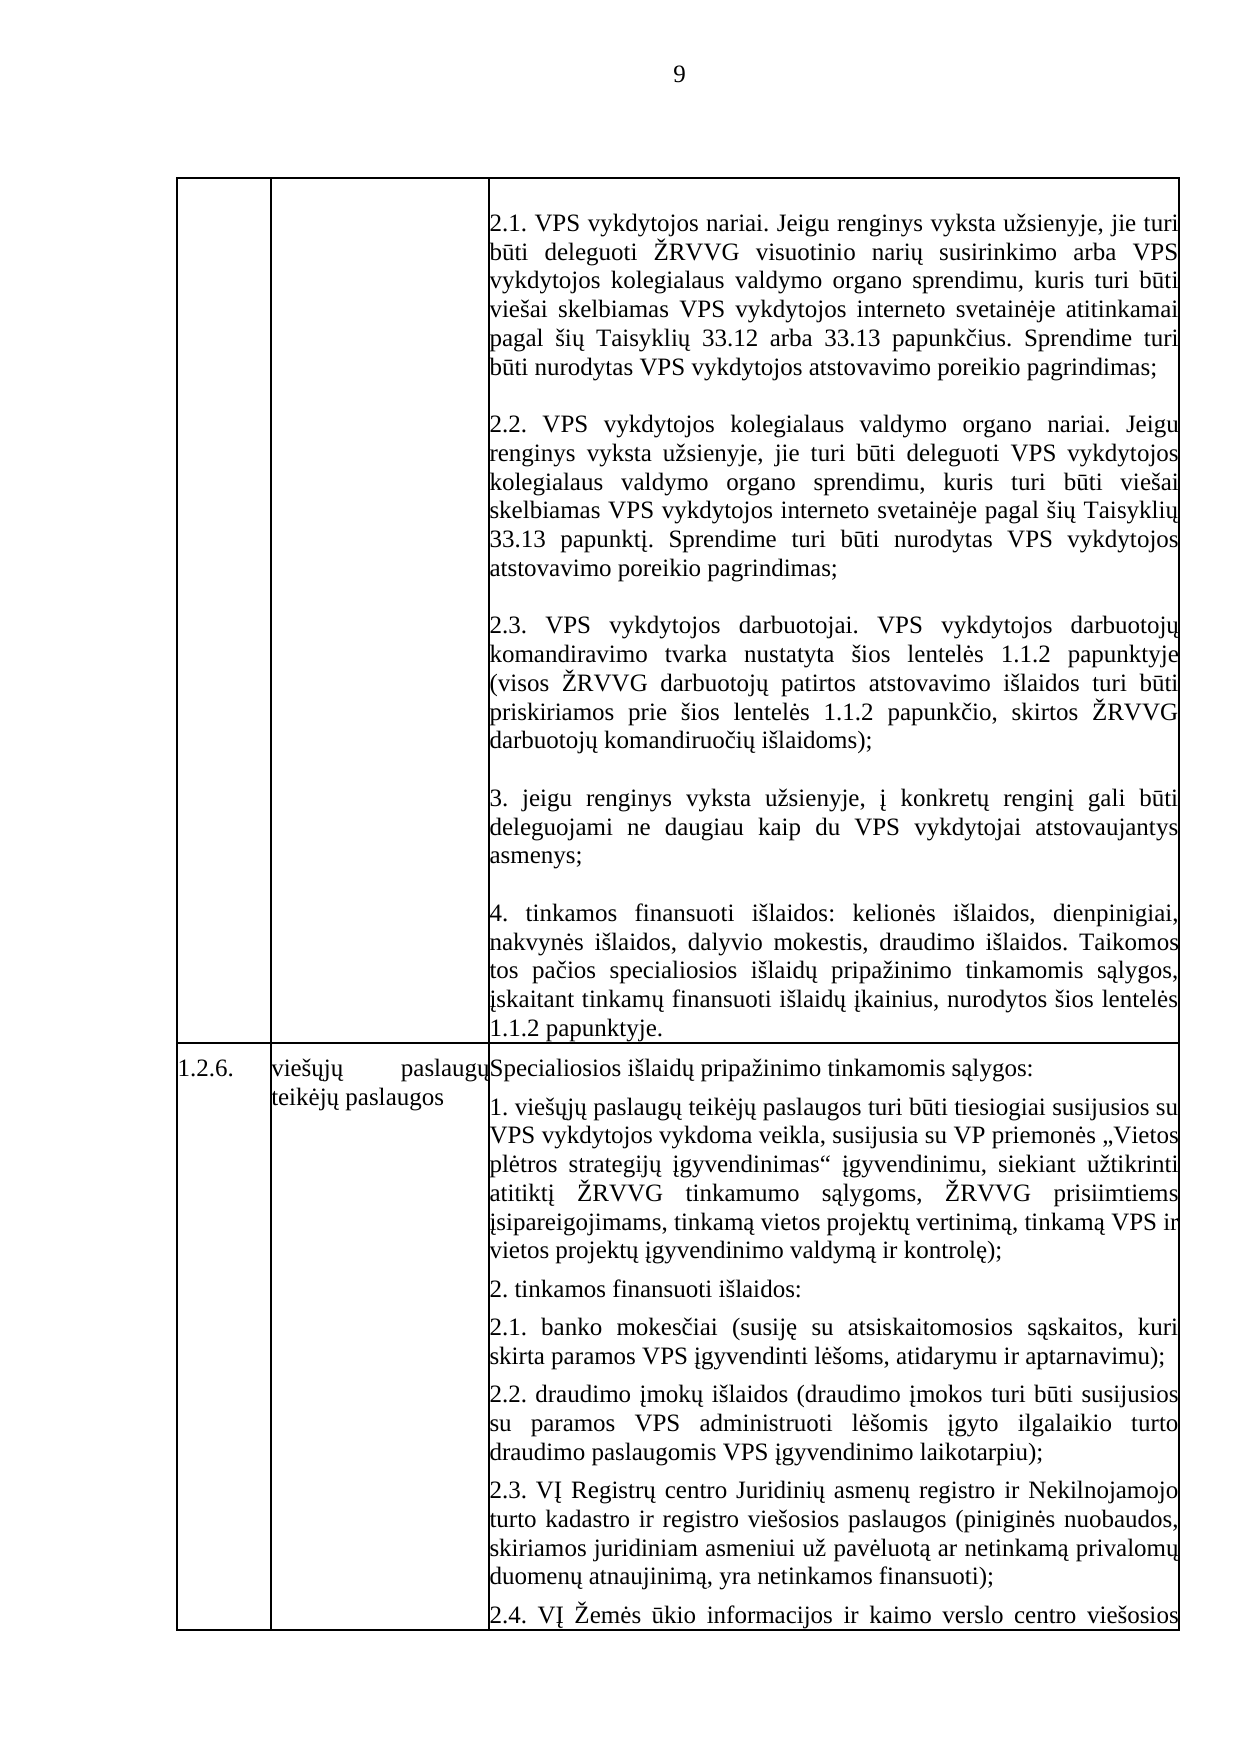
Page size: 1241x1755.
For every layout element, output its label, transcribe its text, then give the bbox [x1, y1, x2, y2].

table_cell 1.2.6. [178, 1044, 270, 1628]
table_cell [272, 179, 488, 1042]
table_cell Specialiosios išlaidų pripažinimo tinkamomis sąlygos: 1. viešųjų paslaugų teikėjų paslaugos turi būti tiesiogiai susijusios su VPS vykdytojos vykdoma veikla, susijusia su VP priemonės „Vietos plėtros strategijų įgyvendinimas“ įgyvendinimu, siekiant užtikrinti atitiktį ŽRVVG tinkamumo sąlygoms, ŽRVVG prisiimtiems įsipareigojimams, tinkamą vietos projektų vertinimą, tinkamą VPS ir vietos projektų įgyvendinimo valdymą ir kontrolę); 2. tinkamos finansuoti išlaidos: 2.1. banko mokesčiai (susiję su atsiskaitomosios sąskaitos, kuri skirta paramos VPS įgyvendinti lėšoms, atidarymu ir aptarnavimu); 2.2. draudimo įmokų išlaidos (draudimo įmokos turi būti susijusios su paramos VPS administruoti lėšomis įgyto ilgalaikio turto draudimo paslaugomis VPS įgyvendinimo laikotarpiu); 2.3. VĮ Registrų centro Juridinių asmenų registro ir Nekilnojamojo turto kadastro ir registro viešosios paslaugos (piniginės nuobaudos, skiriamos juridiniam asmeniui už pavėluotą ar netinkamą privalomų duomenų atnaujinimą, yra netinkamos finansuoti); 2.4. VĮ Žemės ūkio informacijos ir kaimo verslo centro viešosios [490, 1044, 1178, 1628]
table_cell [178, 179, 270, 1042]
table_cell 2.1. VPS vykdytojos nariai. Jeigu renginys vyksta užsienyje, jie turi būti deleguoti ŽRVVG visuotinio narių susirinkimo arba VPS vykdytojos kolegialaus valdymo organo sprendimu, kuris turi būti viešai skelbiamas VPS vykdytojos interneto svetainėje atitinkamai pagal šių Taisyklių 33.12 arba 33.13 papunkčius. Sprendime turi būti nurodytas VPS vykdytojos atstovavimo poreikio pagrindimas; 2.2. VPS vykdytojos kolegialaus valdymo organo nariai. Jeigu renginys vyksta užsienyje, jie turi būti deleguoti VPS vykdytojos kolegialaus valdymo organo sprendimu, kuris turi būti viešai skelbiamas VPS vykdytojos interneto svetainėje pagal šių Taisyklių 33.13 papunktį. Sprendime turi būti nurodytas VPS vykdytojos atstovavimo poreikio pagrindimas; 2.3. VPS vykdytojos darbuotojai. VPS vykdytojos darbuotojų komandiravimo tvarka nustatyta šios lentelės 1.1.2 papunktyje (visos ŽRVVG darbuotojų patirtos atstovavimo išlaidos turi būti priskiriamos prie šios lentelės 1.1.2 papunkčio, skirtos ŽRVVG darbuotojų komandiruočių išlaidoms); 3. jeigu renginys vyksta užsienyje, į konkretų renginį gali būti deleguojami ne daugiau kaip du VPS vykdytojai atstovaujantys asmenys; 4. tinkamos finansuoti išlaidos: kelionės išlaidos, dienpinigiai, nakvynės išlaidos, dalyvio mokestis, draudimo išlaidos. Taikomos tos pačios specialiosios išlaidų pripažinimo tinkamomis sąlygos, įskaitant tinkamų finansuoti išlaidų įkainius, nurodytos šios lentelės 1.1.2 papunktyje. [490, 179, 1178, 1042]
table_cell viešųjų paslaugų teikėjų paslaugos [272, 1044, 488, 1628]
